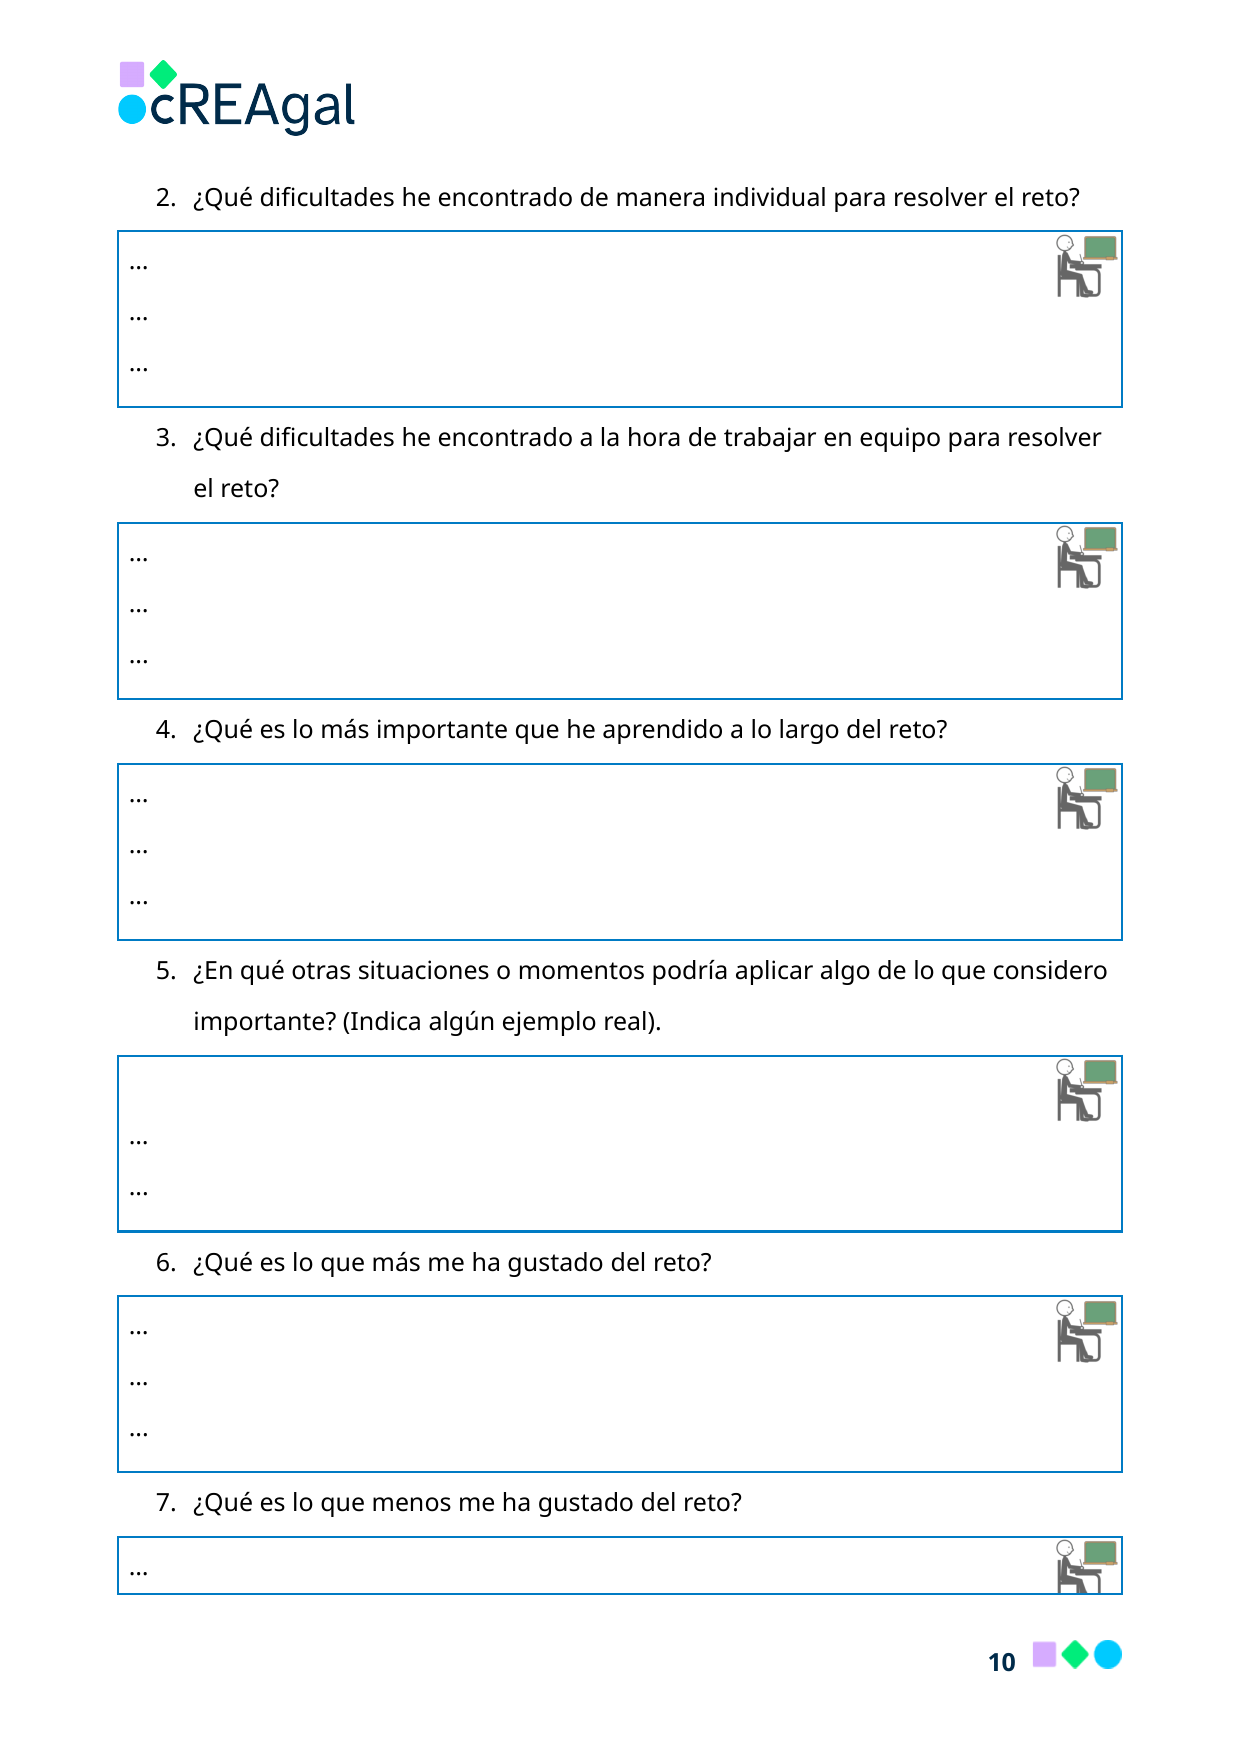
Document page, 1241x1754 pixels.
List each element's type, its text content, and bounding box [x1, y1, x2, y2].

table_header … … ... [119, 232, 1121, 406]
table_header … [119, 1538, 1121, 1593]
list ¿Qué es lo más importante que he aprendido a lo largo del reto? [156, 712, 1122, 746]
picture [1111, 1657, 1122, 1669]
picture [1032, 1640, 1105, 1669]
list ¿Qué dificultades he encontrado de manera individual para resolver el reto? [156, 179, 1122, 213]
list ¿En qué otras situaciones o momentos podría aplicar algo de lo que considero importante? (Indica algún ejemplo real). [156, 952, 1122, 1037]
list ¿Qué dificultades he encontrado a la hora de trabajar en equipo para resolver el reto? [156, 420, 1122, 505]
picture [118, 60, 355, 136]
picture [1112, 1640, 1122, 1651]
table_header … … ... [119, 524, 1121, 698]
table_header … … ... [119, 765, 1121, 938]
table_header … … ... [119, 1297, 1121, 1471]
list ¿Qué es lo que más me ha gustado del reto? [156, 1244, 1122, 1278]
table_header … ... [119, 1057, 1121, 1230]
list ¿Qué es lo que menos me ha gustado del reto? [156, 1485, 1122, 1519]
